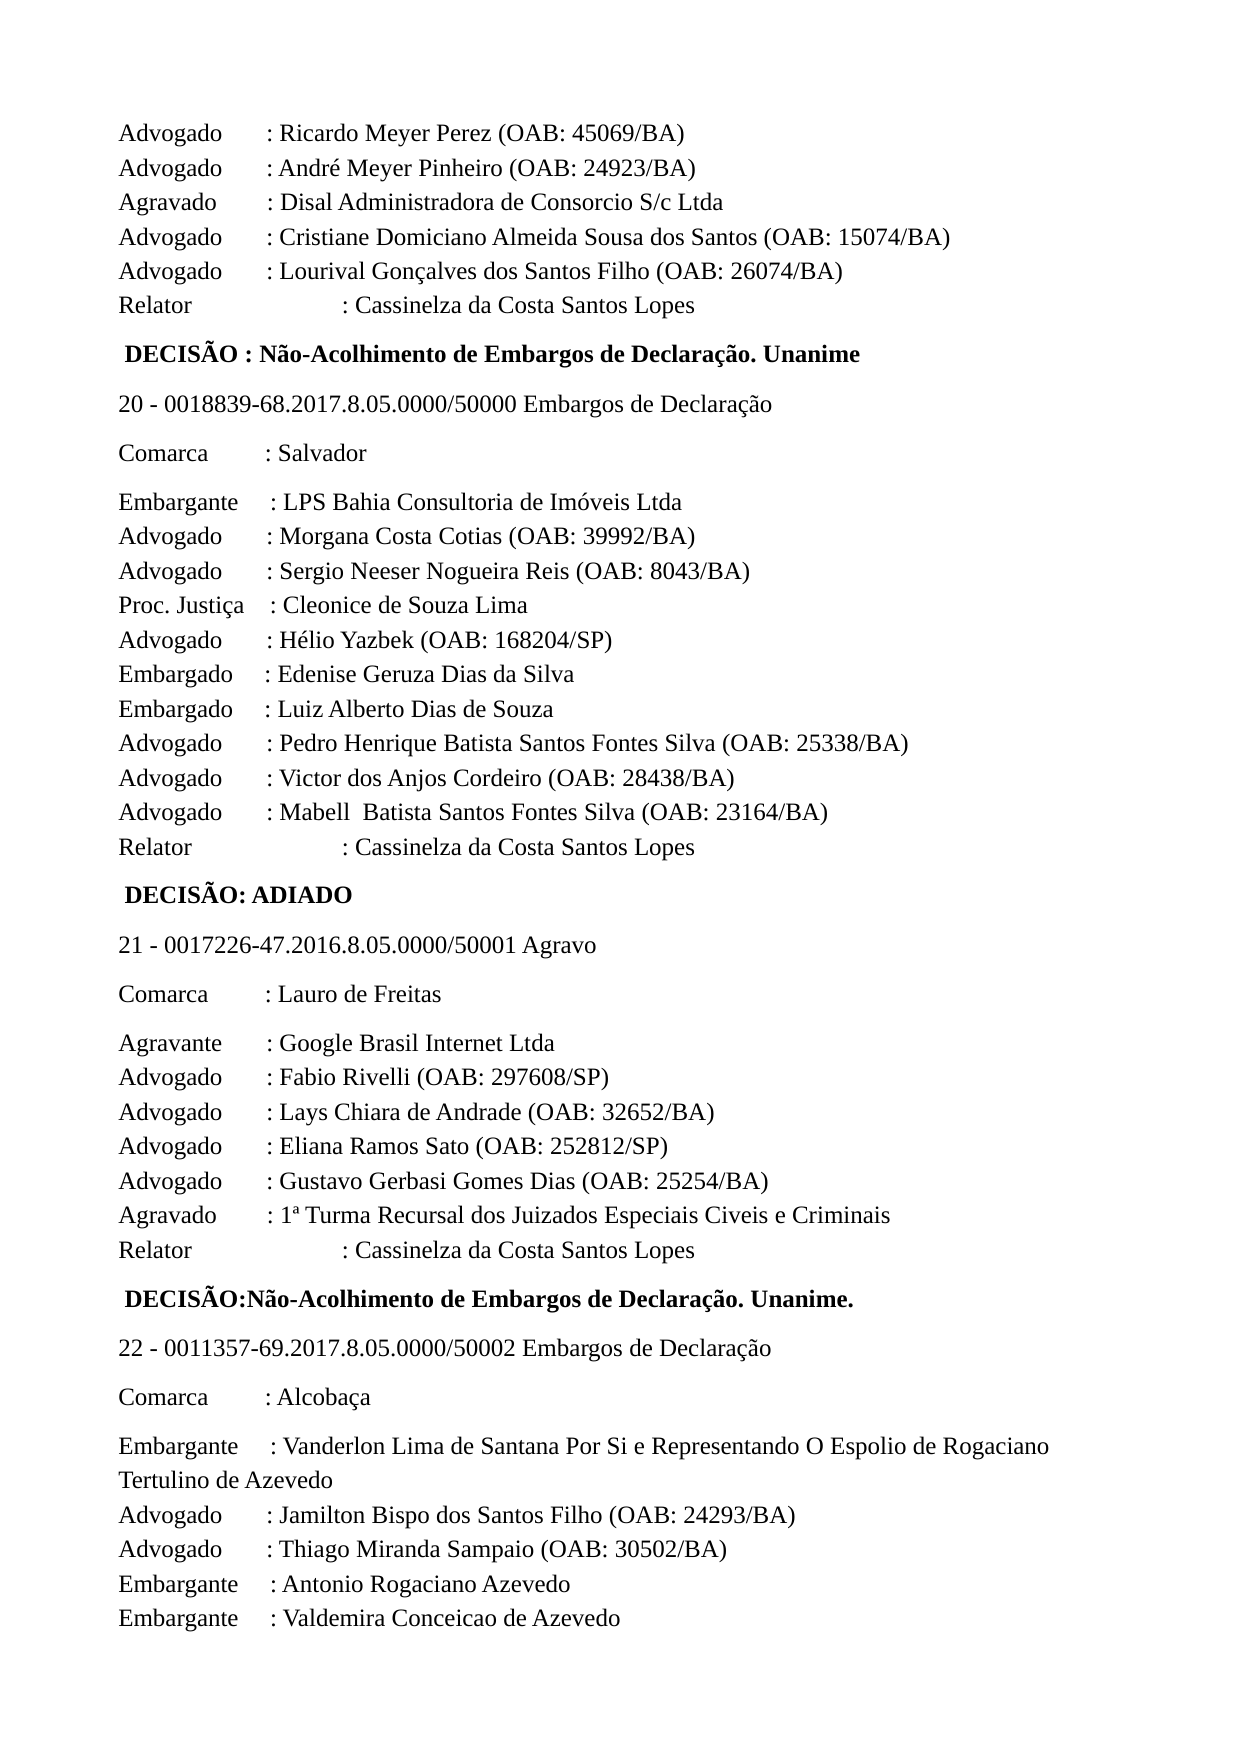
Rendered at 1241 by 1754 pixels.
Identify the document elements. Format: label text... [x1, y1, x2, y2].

text 22 - 0011357-69.2017.8.05.0000/50002 Embargos de Declaração [118, 1333, 1122, 1362]
text Comarca : Salvador [118, 438, 1122, 466]
text DECISÃO : Não-Acolhimento de Embargos de Declaração. Unanime [118, 339, 1122, 368]
text DECISÃO:Não-Acolhimento de Embargos de Declaração. Unanime. [118, 1284, 1122, 1312]
text Embargante : LPS Bahia Consultoria de Imóveis Ltda Advogado : Morgana Costa Cotias (OAB: 39992/BA) Advogado : Sergio Neeser Nogueira Reis (OAB: 8043/BA) Proc. Justiça : Cleonice de Souza Lima Advogado : Hélio Yazbek (OAB: 168204/SP) Embargado : Edenise Geruza Dias da Silva Embargado : Luiz Alberto Dias de Souza Advogado : Pedro Henrique Batista Santos Fontes Silva (OAB: 25338/BA) Advogado : Victor dos Anjos Cordeiro (OAB: 28438/BA) Advogado : Mabell Batista Santos Fontes Silva (OAB: 23164/BA) Relator : Cassinelza da Costa Santos Lopes [118, 487, 1122, 860]
text DECISÃO: ADIADO [118, 881, 1122, 909]
text 20 - 0018839-68.2017.8.05.0000/50000 Embargos de Declaração [118, 389, 1122, 417]
text 21 - 0017226-47.2016.8.05.0000/50001 Agravo [118, 930, 1122, 958]
text Comarca : Alcobaça [118, 1382, 1122, 1411]
text Agravante : Google Brasil Internet Ltda Advogado : Fabio Rivelli (OAB: 297608/SP) Advogado : Lays Chiara de Andrade (OAB: 32652/BA) Advogado : Eliana Ramos Sato (OAB: 252812/SP) Advogado : Gustavo Gerbasi Gomes Dias (OAB: 25254/BA) Agravado : 1ª Turma Recursal dos Juizados Especiais Civeis e Criminais Relator : Cassinelza da Costa Santos Lopes [118, 1028, 1122, 1263]
text Embargante : Vanderlon Lima de Santana Por Si e Representando O Espolio de Rogaciano Tertulino de Azevedo Advogado : Jamilton Bispo dos Santos Filho (OAB: 24293/BA) Advogado : Thiago Miranda Sampaio (OAB: 30502/BA) Embargante : Antonio Rogaciano Azevedo Embargante : Valdemira Conceicao de Azevedo [118, 1431, 1122, 1632]
text Advogado : Ricardo Meyer Perez (OAB: 45069/BA) Advogado : André Meyer Pinheiro (OAB: 24923/BA) Agravado : Disal Administradora de Consorcio S/c Ltda Advogado : Cristiane Domiciano Almeida Sousa dos Santos (OAB: 15074/BA) Advogado : Lourival Gonçalves dos Santos Filho (OAB: 26074/BA) Relator : Cassinelza da Costa Santos Lopes [118, 118, 1122, 319]
text Comarca : Lauro de Freitas [118, 979, 1122, 1007]
